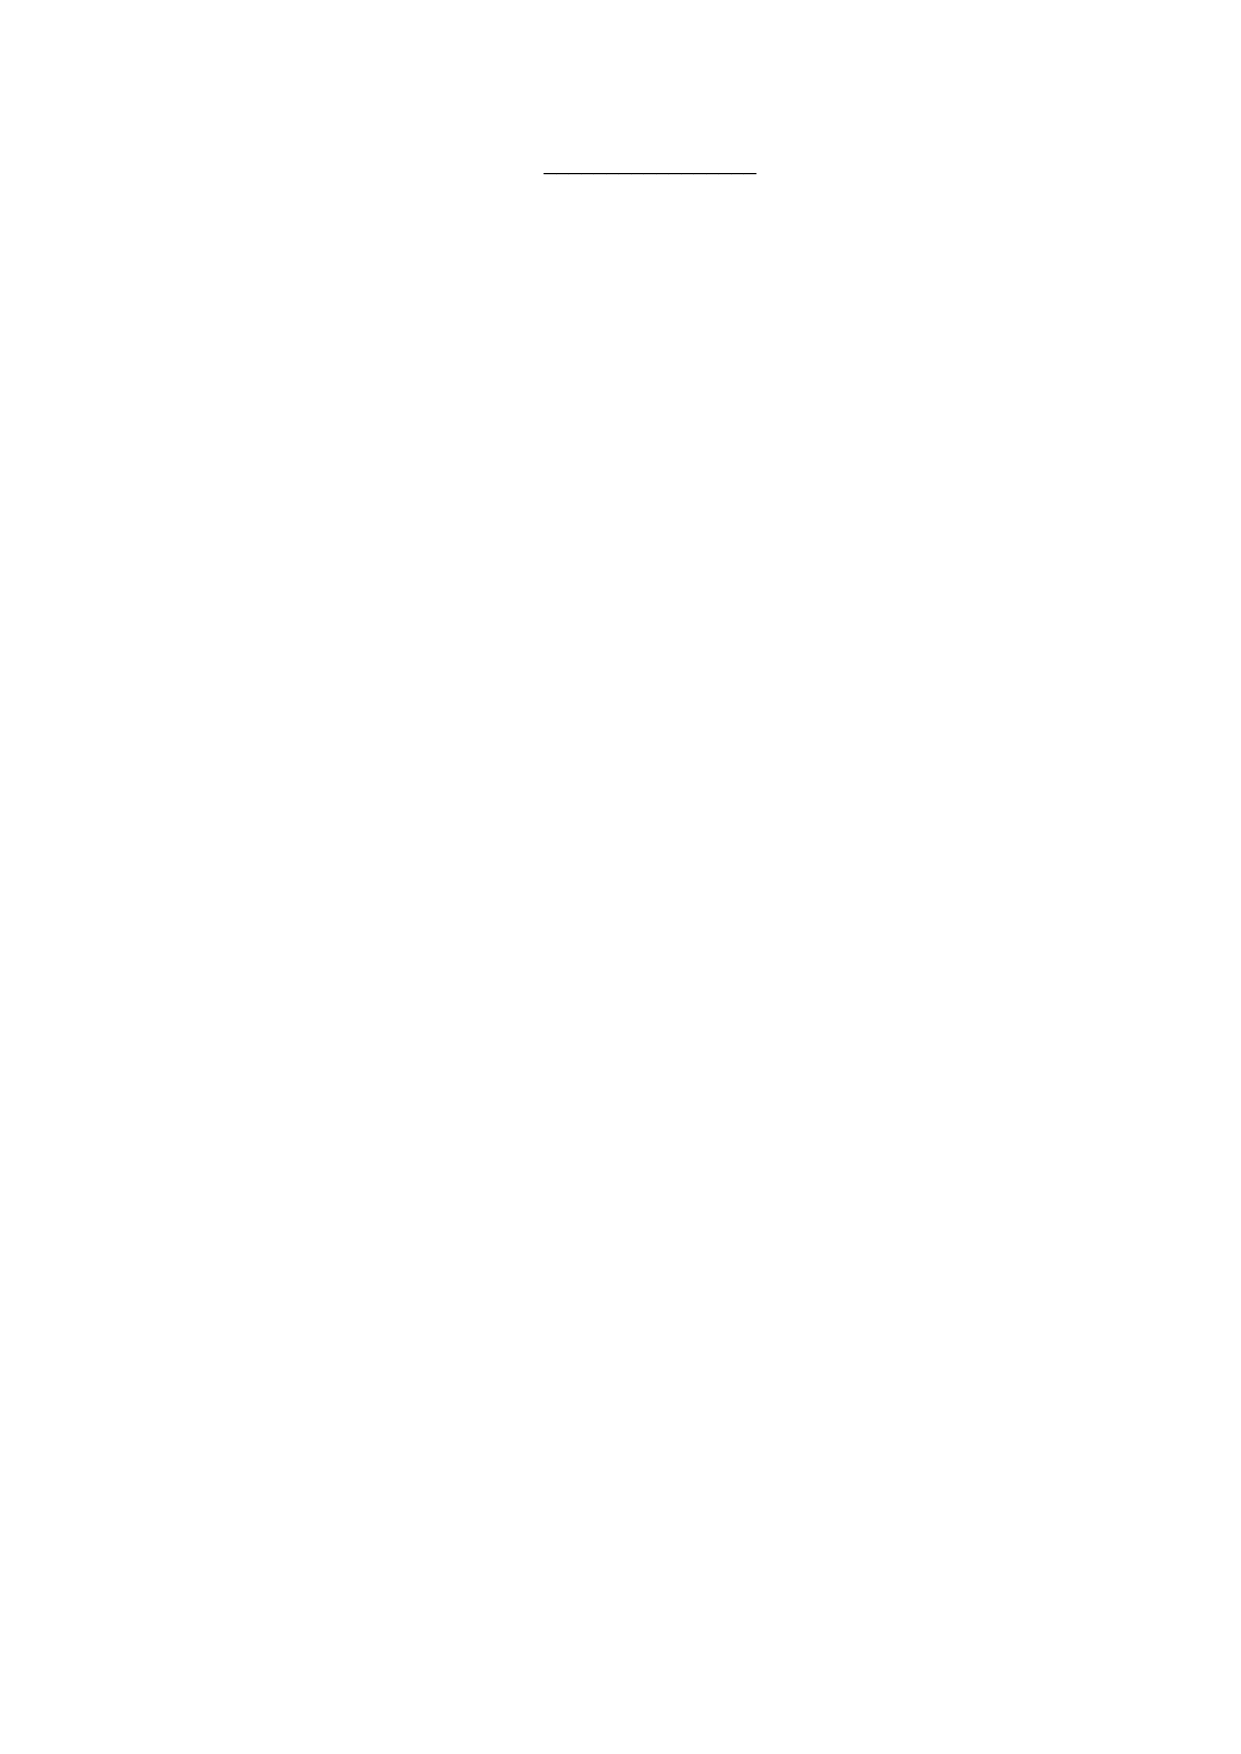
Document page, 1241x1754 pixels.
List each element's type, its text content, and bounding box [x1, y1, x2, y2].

text _________________ [177, 148, 1122, 176]
